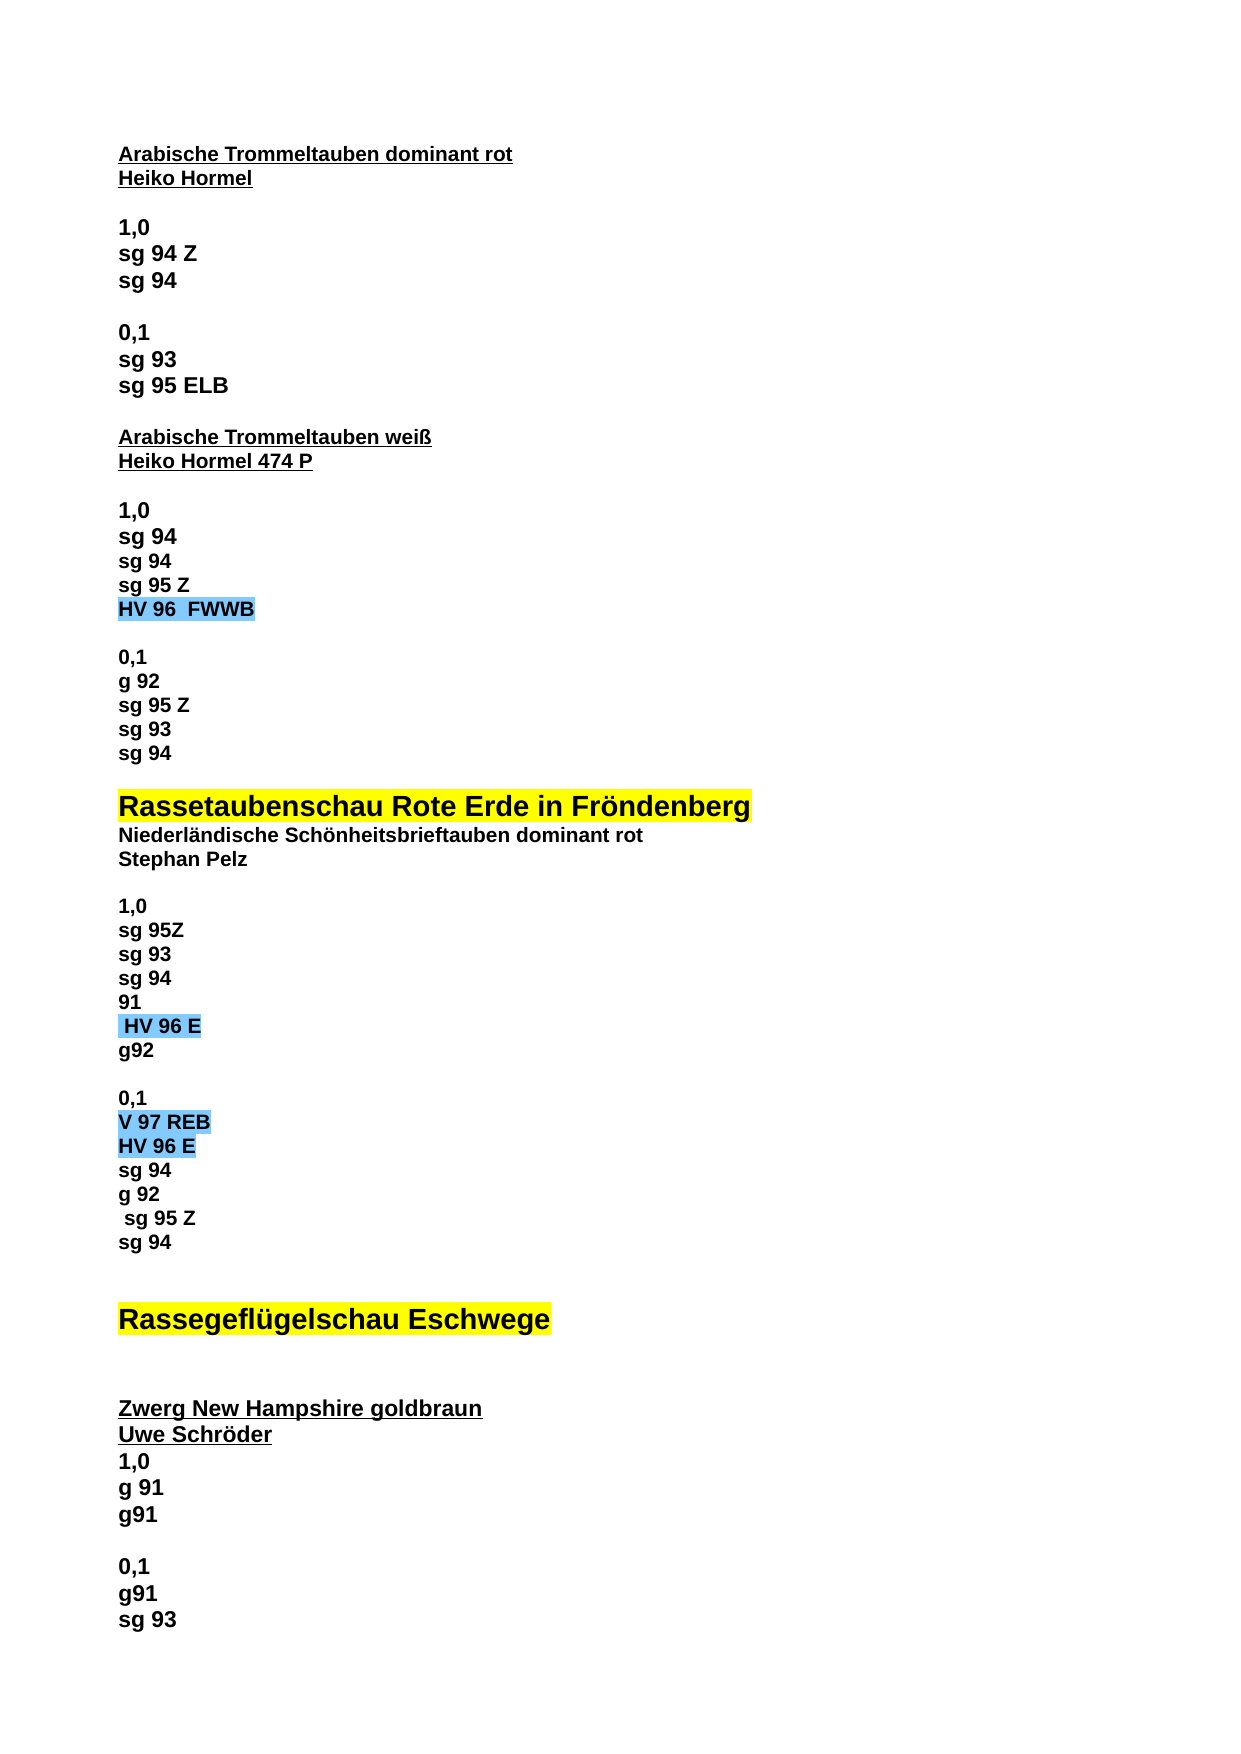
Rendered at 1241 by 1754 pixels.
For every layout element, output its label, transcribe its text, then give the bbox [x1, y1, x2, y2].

text g91 [118, 1579, 1122, 1606]
text Uwe Schröder [118, 1421, 1122, 1448]
text Rassegeflügelschau Eschwege [118, 1302, 1122, 1335]
text g91 [118, 1501, 1122, 1527]
text Niederländische Schönheitsbrieftauben dominant rot [118, 822, 1122, 846]
text g 91 [118, 1474, 1122, 1501]
text Zwerg New Hampshire goldbraun [118, 1395, 1122, 1421]
text sg 95 Z [118, 693, 1122, 717]
text Heiko Hormel [118, 166, 1122, 190]
text 0,1 [118, 319, 1122, 346]
text HV 96 E [118, 1014, 1122, 1038]
text sg 94 [118, 741, 1122, 765]
text sg 94 [118, 267, 1122, 293]
text sg 93 [118, 942, 1122, 966]
text 1,0 [118, 894, 1122, 918]
text sg 95Z [118, 918, 1122, 942]
text g92 [118, 1038, 1122, 1062]
text 1,0 [118, 497, 1122, 523]
text sg 95 ELB [118, 372, 1122, 398]
text HV 96 E [118, 1134, 1122, 1158]
text HV 96 FWWB [118, 597, 1122, 621]
text sg 94 [118, 523, 1122, 549]
text sg 94 [118, 1158, 1122, 1182]
text Arabische Trommeltauben dominant rot [118, 142, 1122, 166]
text 0,1 [118, 1086, 1122, 1110]
text sg 94 Z [118, 240, 1122, 267]
text g 92 [118, 669, 1122, 693]
text Arabische Trommeltauben weiß [118, 425, 1122, 449]
text sg 95 Z [118, 573, 1122, 597]
text 0,1 [118, 645, 1122, 669]
text sg 94 [118, 549, 1122, 573]
text Rassetaubenschau Rote Erde in Fröndenberg [118, 789, 1122, 822]
text sg 93 [118, 346, 1122, 372]
text g 92 [118, 1182, 1122, 1206]
text 1,0 [118, 1448, 1122, 1474]
text sg 94 [118, 1230, 1122, 1254]
text sg 93 [118, 1606, 1122, 1632]
text 91 [118, 990, 1122, 1014]
text sg 95 Z [118, 1206, 1122, 1230]
text V 97 REB [118, 1110, 1122, 1134]
text 1,0 [118, 214, 1122, 240]
text 0,1 [118, 1553, 1122, 1579]
text sg 94 [118, 966, 1122, 990]
text Stephan Pelz [118, 846, 1122, 870]
text sg 93 [118, 717, 1122, 741]
text Heiko Hormel 474 P [118, 449, 1122, 473]
